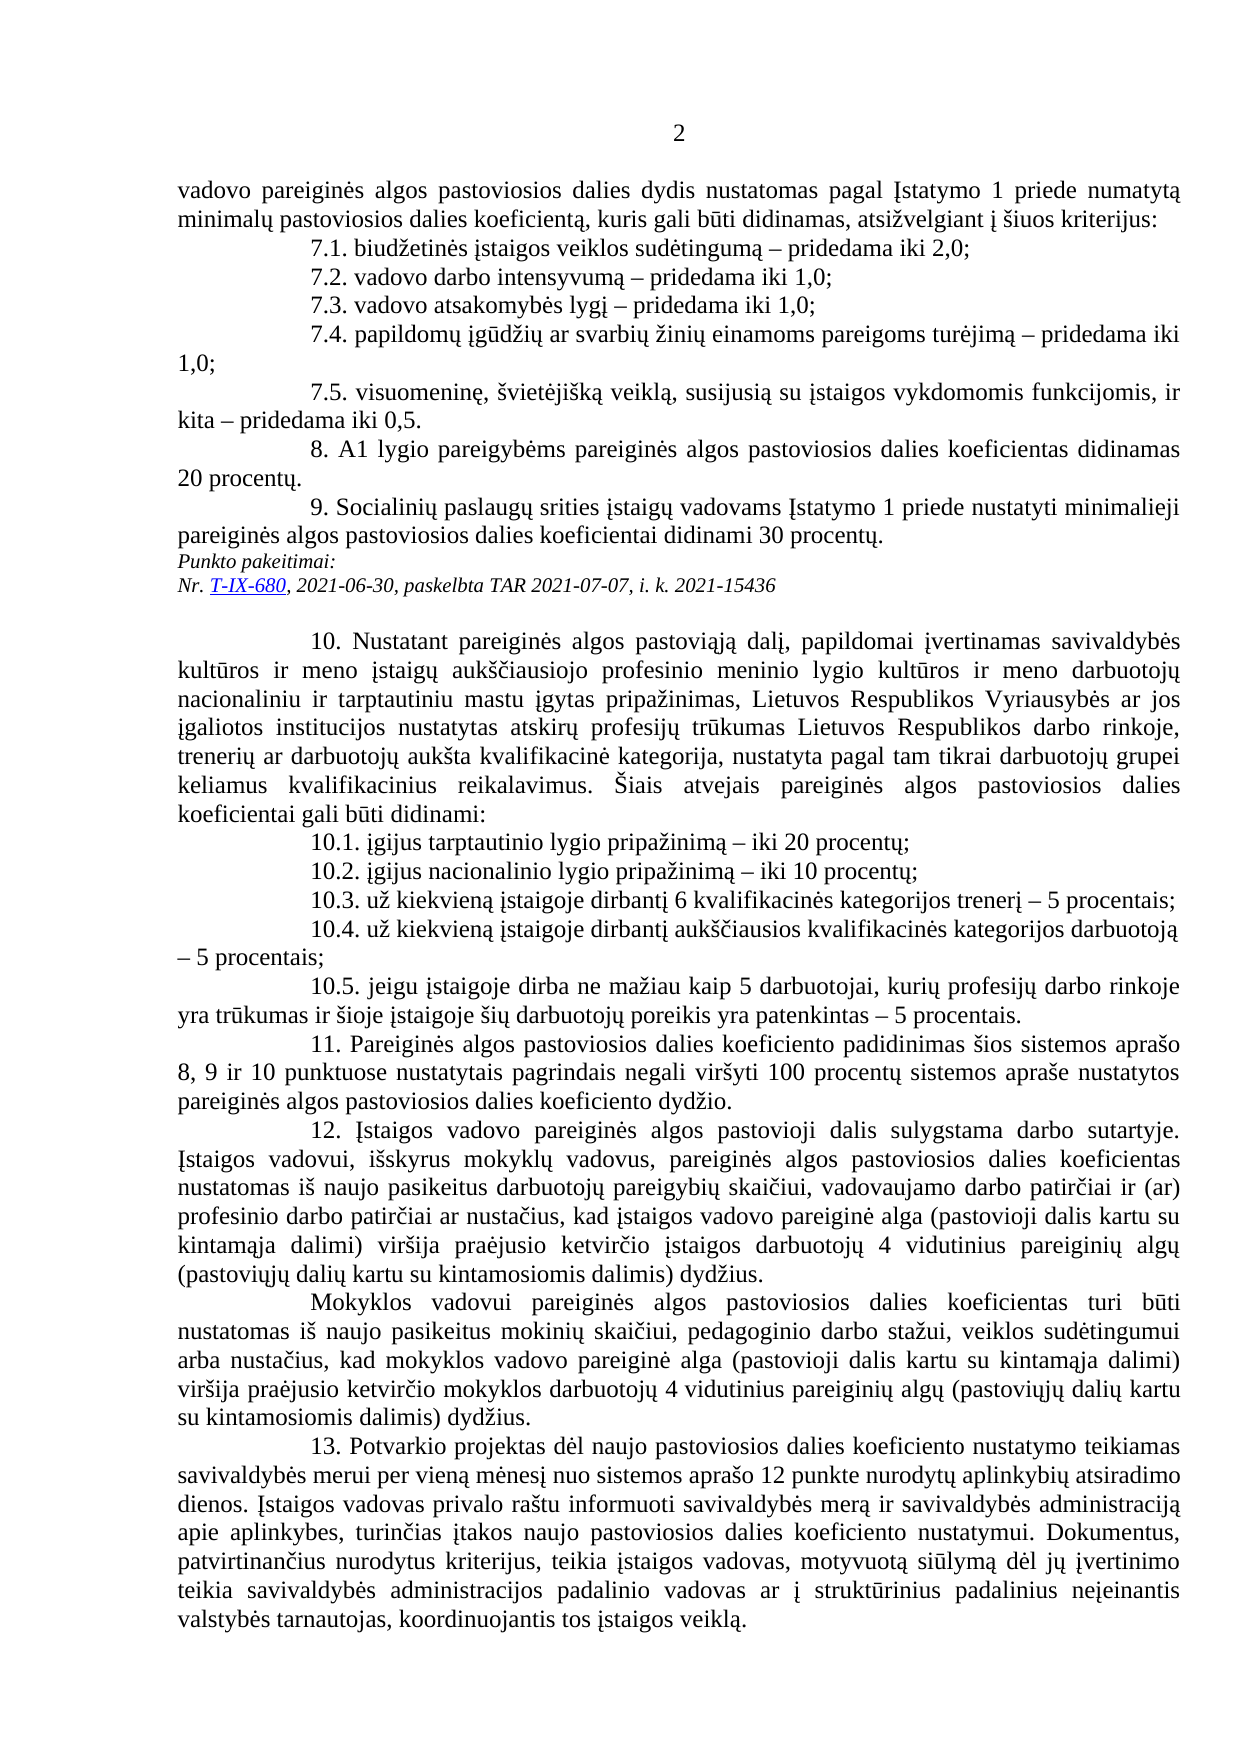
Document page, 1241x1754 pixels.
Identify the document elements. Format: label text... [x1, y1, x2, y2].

text 7.4. papildomų įgūdžių ar svarbių žinių einamoms pareigoms turėjimą – pridedama iki 1,0; [177, 319, 1181, 377]
text vadovo pareiginės algos pastoviosios dalies dydis nustatomas pagal Įstatymo 1 priede numatytą minimalų pastoviosios dalies koeficientą, kuris gali būti didinamas, atsižvelgiant į šiuos kriterijus: [177, 176, 1181, 233]
text 7.5. visuomeninę, švietėjišką veiklą, susijusią su įstaigos vykdomomis funkcijomis, ir kita – pridedama iki 0,5. [177, 377, 1181, 434]
text 9. Socialinių paslaugų srities įstaigų vadovams Įstatymo 1 priede nustatyti minimalieji pareiginės algos pastoviosios dalies koeficientai didinami 30 procentų. [177, 492, 1181, 549]
text 13. Potvarkio projektas dėl naujo pastoviosios dalies koeficiento nustatymo teikiamas savivaldybės merui per vieną mėnesį nuo sistemos aprašo 12 punkte nurodytų aplinkybių atsiradimo dienos. Įstaigos vadovas privalo raštu informuoti savivaldybės merą ir savivaldybės administraciją apie aplinkybes, turinčias įtakos naujo pastoviosios dalies koeficiento nustatymui. Dokumentus, patvirtinančius nurodytus kriterijus, teikia įstaigos vadovas, motyvuotą siūlymą dėl jų įvertinimo teikia savivaldybės administracijos padalinio vadovas ar į struktūrinius padalinius neįeinantis valstybės tarnautojas, koordinuojantis tos įstaigos veiklą. [177, 1431, 1181, 1632]
text 7.3. vadovo atsakomybės lygį – pridedama iki 1,0; [177, 291, 1181, 319]
text 11. Pareiginės algos pastoviosios dalies koeficiento padidinimas šios sistemos aprašo 8, 9 ir 10 punktuose nustatytais pagrindais negali viršyti 100 procentų sistemos apraše nustatytos pareiginės algos pastoviosios dalies koeficiento dydžio. [177, 1029, 1181, 1115]
text 10.3. už kiekvieną įstaigoje dirbantį 6 kvalifikacinės kategorijos trenerį – 5 procentais; [177, 885, 1181, 914]
text 10.2. įgijus nacionalinio lygio pripažinimą – iki 10 procentų; [177, 856, 1181, 885]
text 12. Įstaigos vadovo pareiginės algos pastovioji dalis sulygstama darbo sutartyje. Įstaigos vadovui, išskyrus mokyklų vadovus, pareiginės algos pastoviosios dalies koeficientas nustatomas iš naujo pasikeitus darbuotojų pareigybių skaičiui, vadovaujamo darbo patirčiai ir (ar) profesinio darbo patirčiai ar nustačius, kad įstaigos vadovo pareiginė alga (pastovioji dalis kartu su kintamąja dalimi) viršija praėjusio ketvirčio įstaigos darbuotojų 4 vidutinius pareiginių algų (pastoviųjų dalių kartu su kintamosiomis dalimis) dydžius. [177, 1115, 1181, 1287]
text Nr. T-IX-680, 2021-06-30, paskelbta TAR 2021-07-07, i. k. 2021-15436 [177, 573, 1181, 597]
text Mokyklos vadovui pareiginės algos pastoviosios dalies koeficientas turi būti nustatomas iš naujo pasikeitus mokinių skaičiui, pedagoginio darbo stažui, veiklos sudėtingumui arba nustačius, kad mokyklos vadovo pareiginė alga (pastovioji dalis kartu su kintamąja dalimi) viršija praėjusio ketvirčio mokyklos darbuotojų 4 vidutinius pareiginių algų (pastoviųjų dalių kartu su kintamosiomis dalimis) dydžius. [177, 1287, 1181, 1431]
text 7.2. vadovo darbo intensyvumą – pridedama iki 1,0; [177, 262, 1181, 291]
text 10.4. už kiekvieną įstaigoje dirbantį aukščiausios kvalifikacinės kategorijos darbuotoją – 5 procentais; [177, 914, 1181, 971]
text 7.1. biudžetinės įstaigos veiklos sudėtingumą – pridedama iki 2,0; [177, 233, 1181, 262]
text 8. A1 lygio pareigybėms pareiginės algos pastoviosios dalies koeficientas didinamas 20 procentų. [177, 434, 1181, 492]
text 10.1. įgijus tarptautinio lygio pripažinimą – iki 20 procentų; [177, 827, 1181, 856]
text 10. Nustatant pareiginės algos pastoviąją dalį, papildomai įvertinamas savivaldybės kultūros ir meno įstaigų aukščiausiojo profesinio meninio lygio kultūros ir meno darbuotojų nacionaliniu ir tarptautiniu mastu įgytas pripažinimas, Lietuvos Respublikos Vyriausybės ar jos įgaliotos institucijos nustatytas atskirų profesijų trūkumas Lietuvos Respublikos darbo rinkoje, trenerių ar darbuotojų aukšta kvalifikacinė kategorija, nustatyta pagal tam tikrai darbuotojų grupei keliamus kvalifikacinius reikalavimus. Šiais atvejais pareiginės algos pastoviosios dalies koeficientai gali būti didinami: [177, 626, 1181, 827]
text 10.5. jeigu įstaigoje dirba ne mažiau kaip 5 darbuotojai, kurių profesijų darbo rinkoje yra trūkumas ir šioje įstaigoje šių darbuotojų poreikis yra patenkintas – 5 procentais. [177, 971, 1181, 1029]
text Punkto pakeitimai: [177, 549, 1181, 573]
